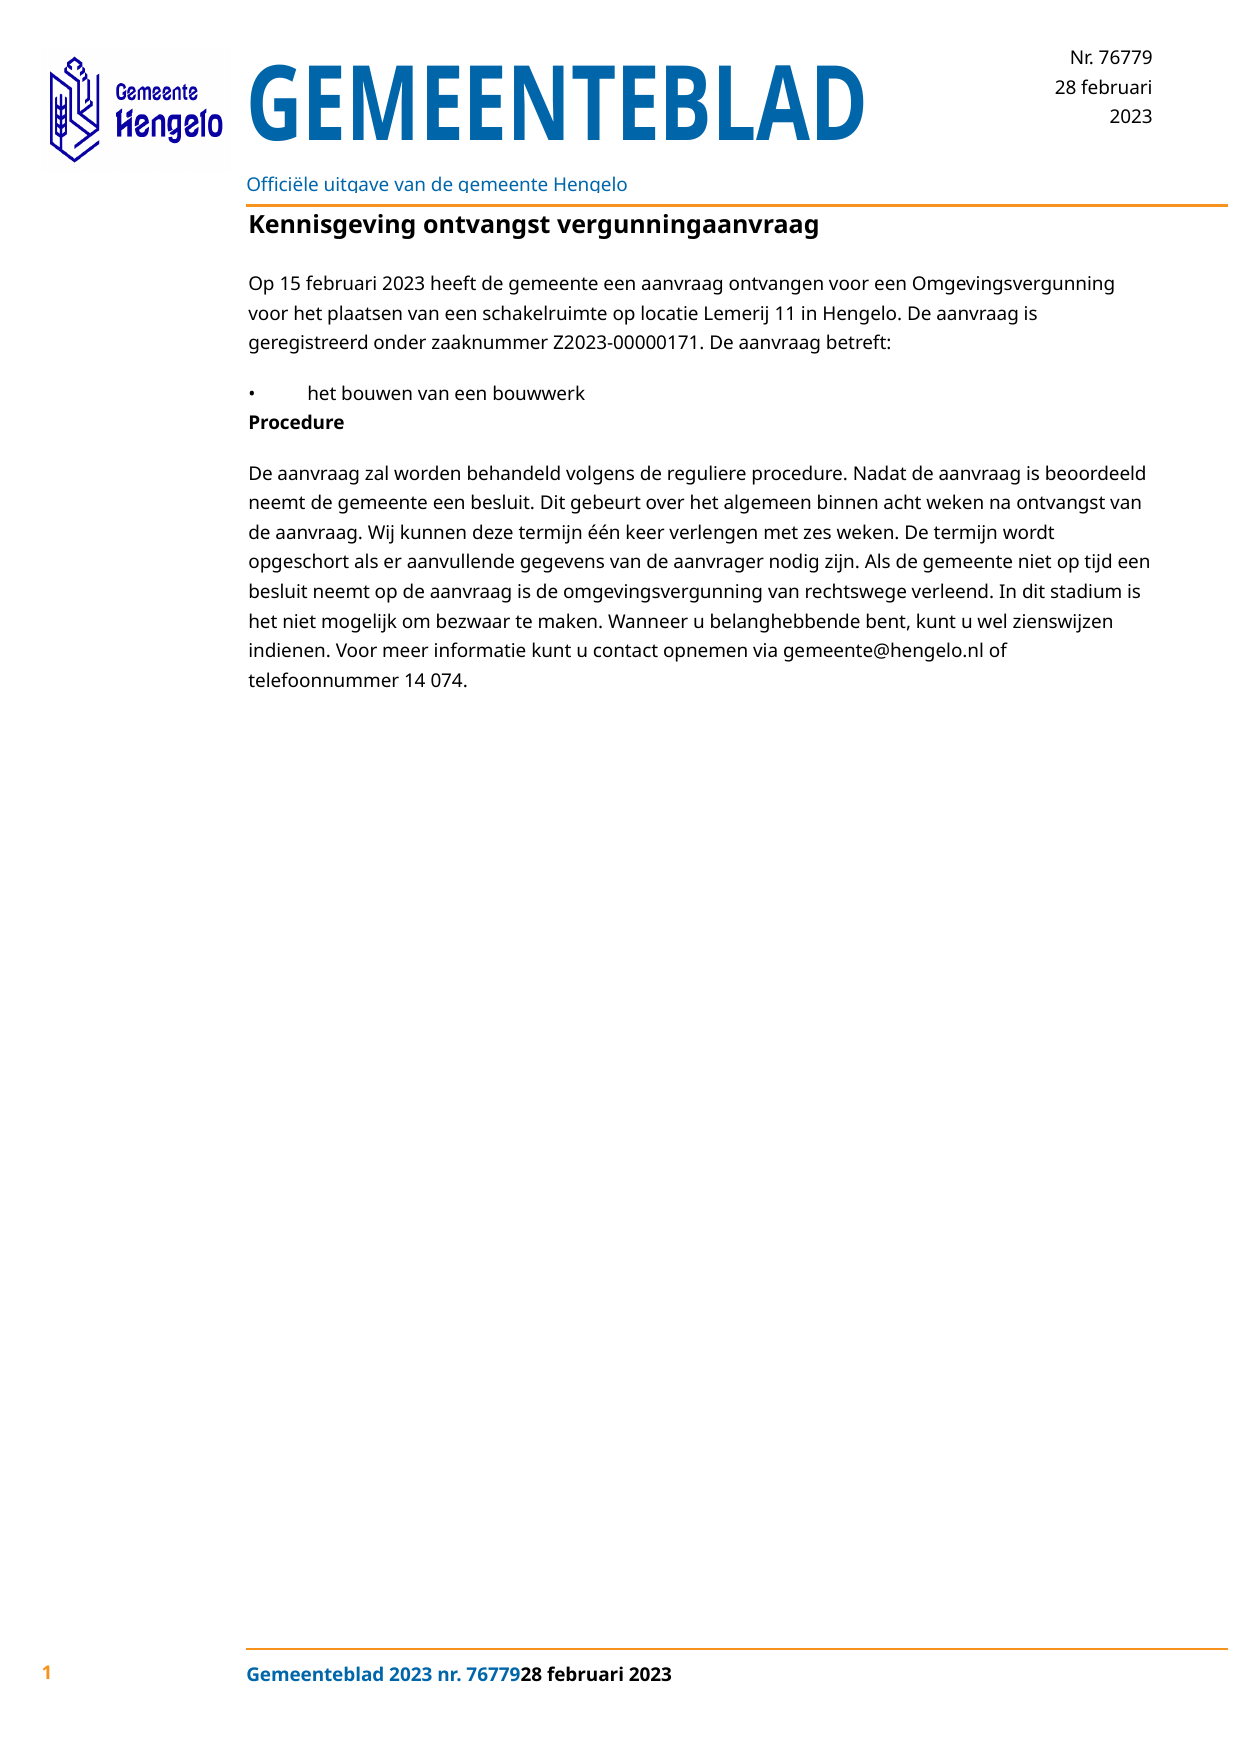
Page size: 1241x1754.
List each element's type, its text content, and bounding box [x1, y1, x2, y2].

picture [41, 47, 231, 172]
text Kennisgeving ontvangst vergunningaanvraag [248, 207, 1152, 241]
text De aanvraag zal worden behandeld volgens de reguliere procedure. Nadat de aanvraag is beoordeeld neemt de gemeente een besluit. Dit gebeurt over het algemeen binnen acht weken na ontvangst van de aanvraag. Wij kunnen deze termijn één keer verlengen met zes weken. De termijn wordt opgeschort als er aanvullende gegevens van de aanvrager nodig zijn. Als de gemeente niet op tijd een besluit neemt op de aanvraag is de omgevingsvergunning van rechtswege verleend. In dit stadium is het niet mogelijk om bezwaar te maken. Wanneer u belanghebbende bent, kunt u wel zienswijzen indienen. Voor meer informatie kunt u contact opnemen via gemeente@hengelo.nl of telefoonnummer 14 074. [248, 460, 1152, 693]
text Procedure [248, 409, 1152, 435]
text Op 15 februari 2023 heeft de gemeente een aanvraag ontvangen voor een Omgevingsvergunning voor het plaatsen van een schakelruimte op locatie Lemerij 11 in Hengelo. De aanvraag is geregistreerd onder zaaknummer Z2023-00000171. De aanvraag betreft: [248, 270, 1152, 355]
list het bouwen van een bouwwerk [248, 380, 1152, 406]
